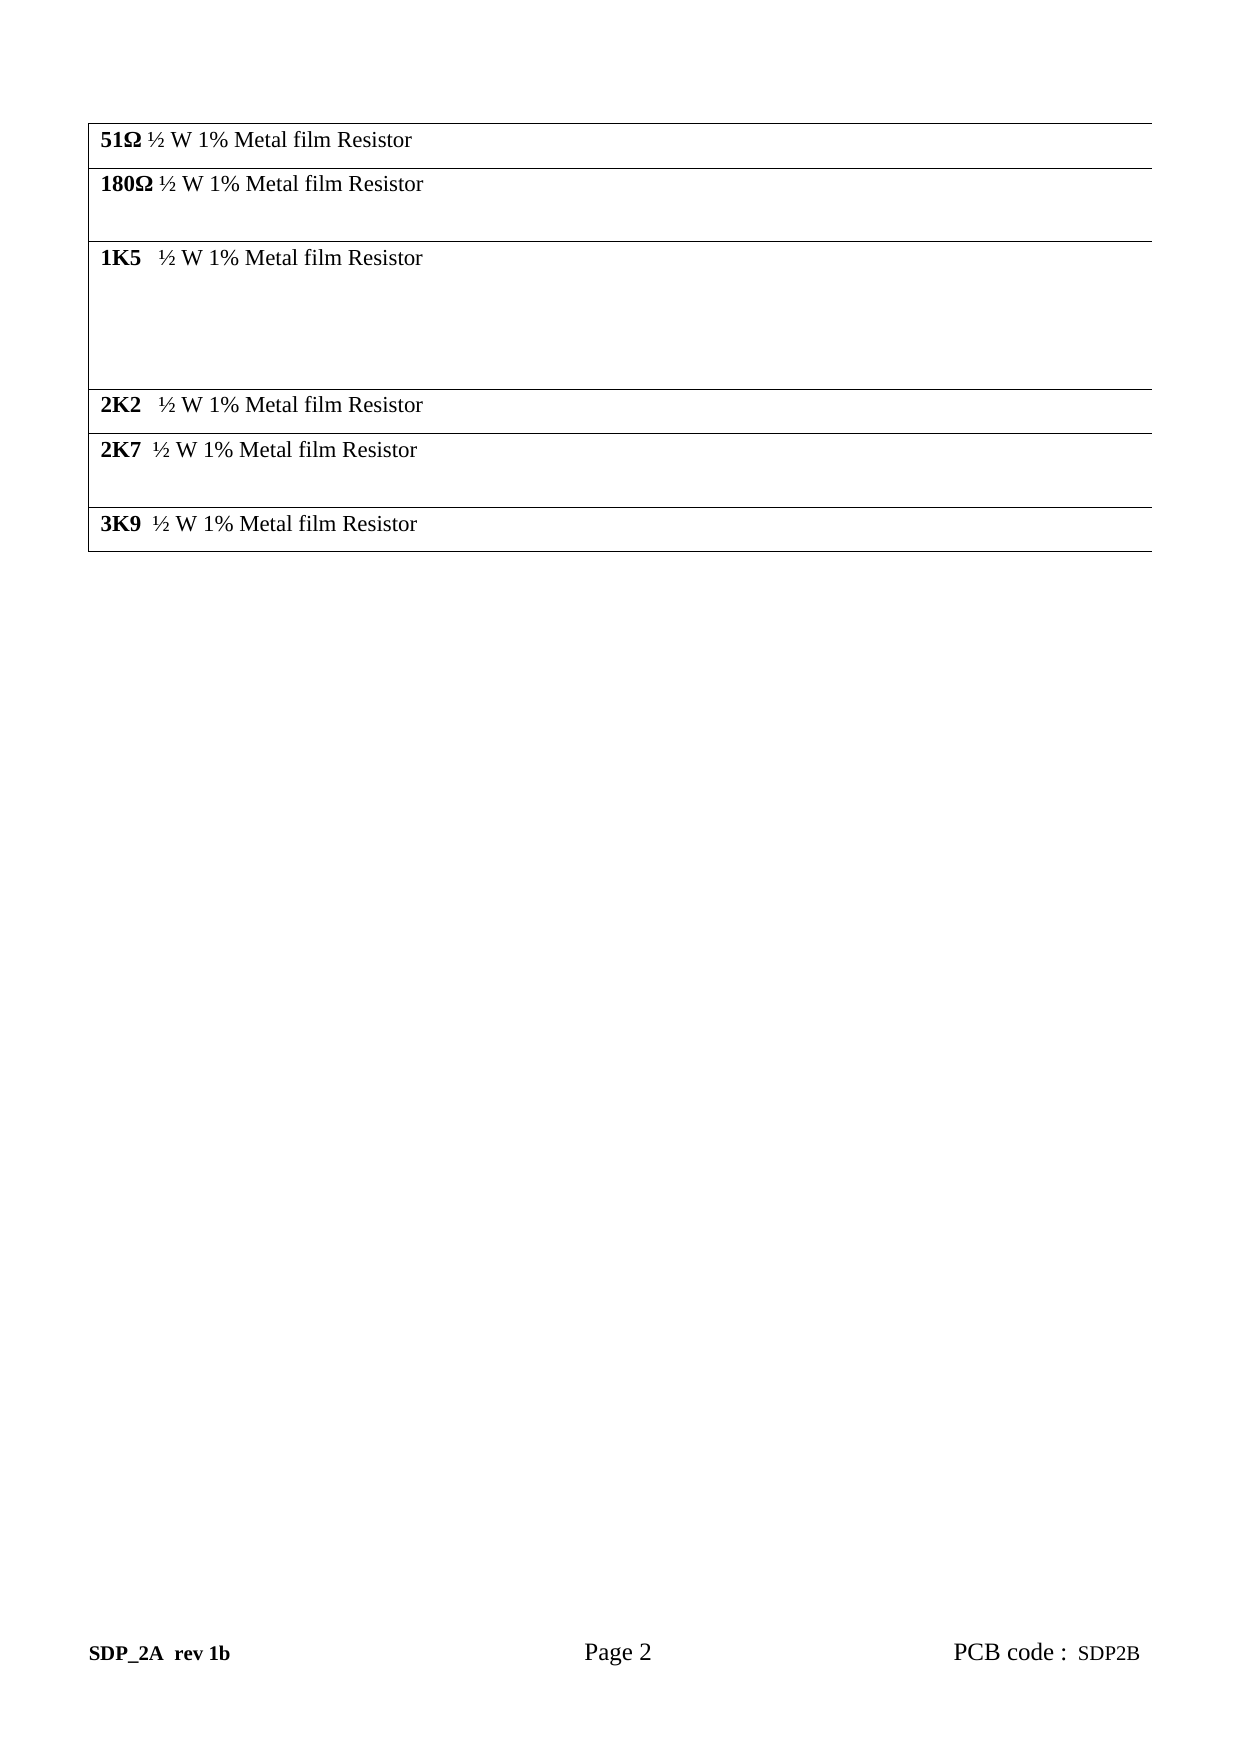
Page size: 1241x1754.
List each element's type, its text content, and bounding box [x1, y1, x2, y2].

table_cell 1K5 ½ W 1% Metal film Resistor [89, 242, 1152, 389]
table_cell 3K9 ½ W 1% Metal film Resistor [89, 508, 1152, 551]
table_cell 2K2 ½ W 1% Metal film Resistor [89, 390, 1152, 433]
table_cell 2K7 ½ W 1% Metal film Resistor [89, 434, 1152, 507]
table_header 51Ω ½ W 1% Metal film Resistor [89, 124, 1152, 167]
table_cell 180Ω ½ W 1% Metal film Resistor [89, 169, 1152, 241]
